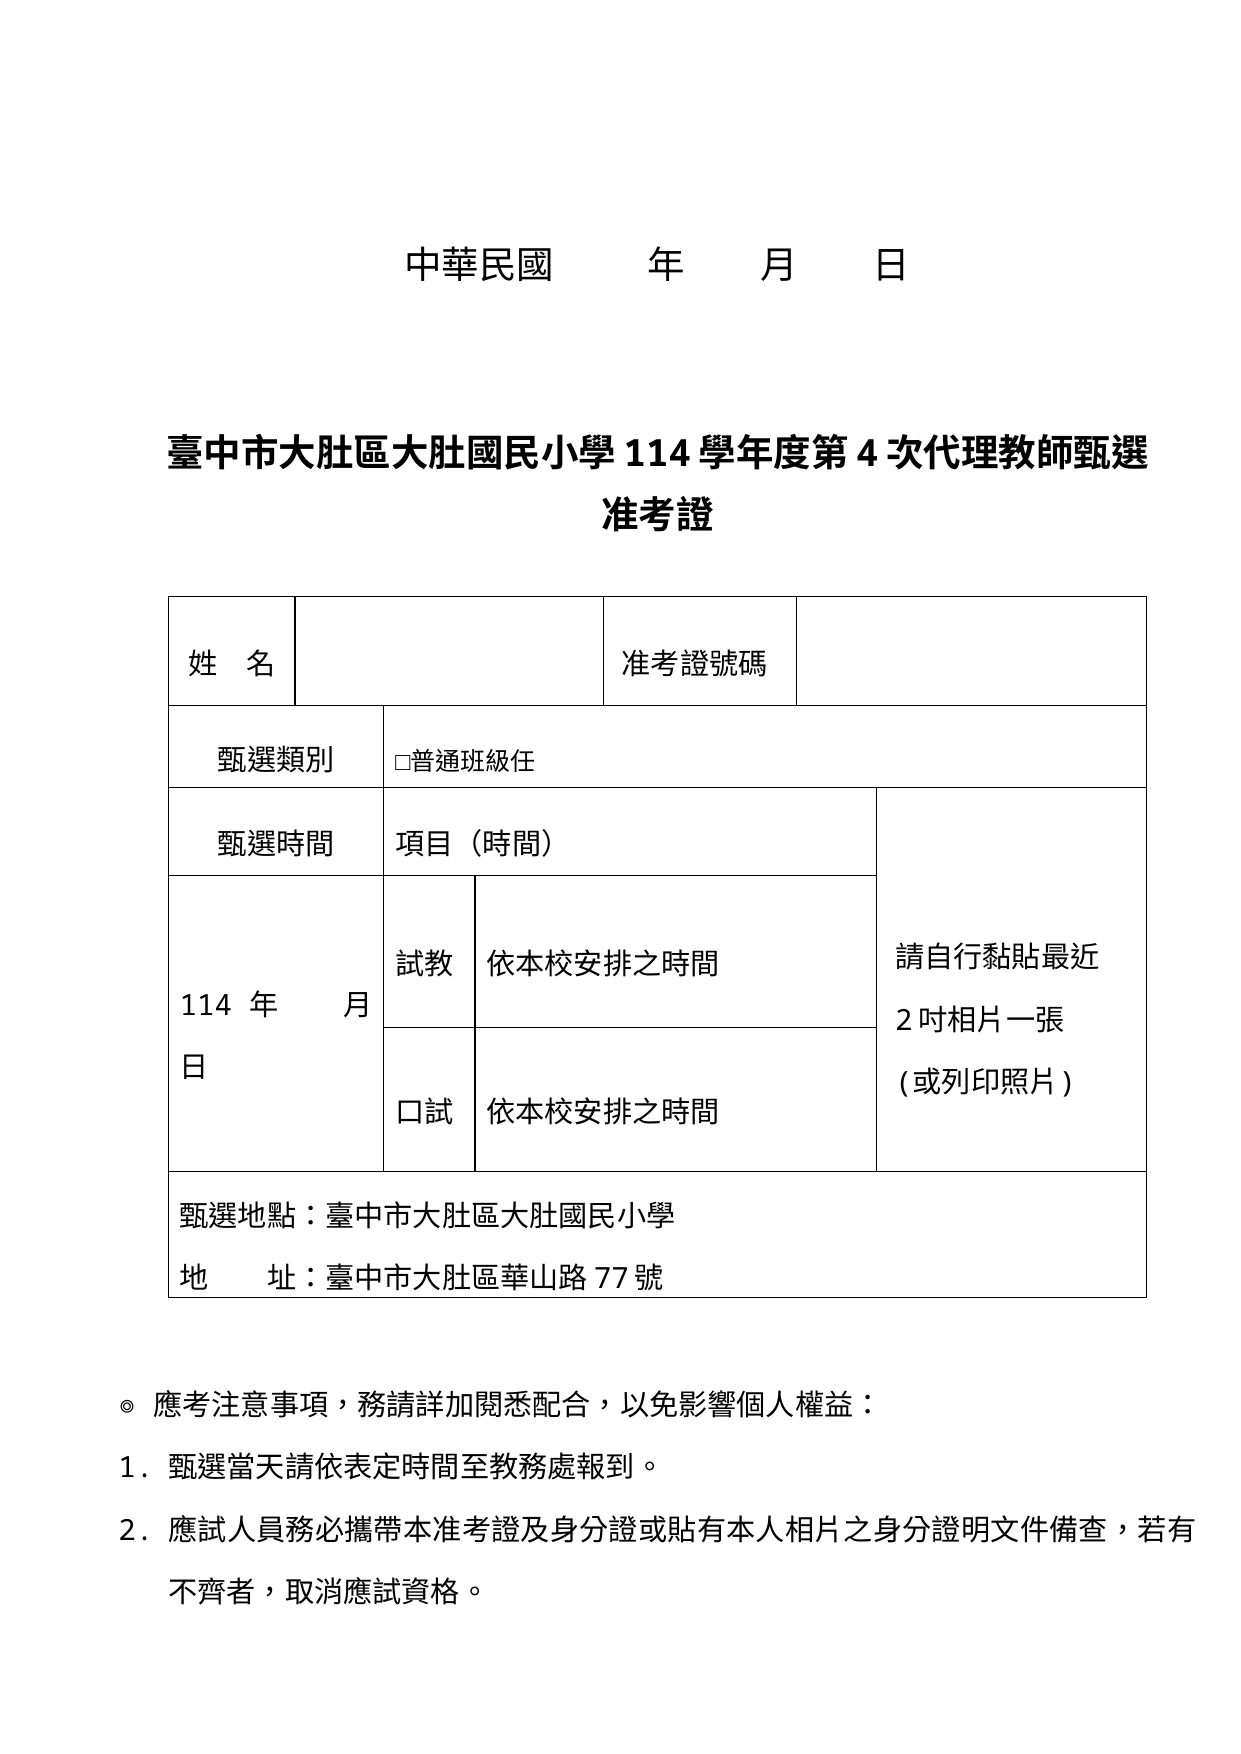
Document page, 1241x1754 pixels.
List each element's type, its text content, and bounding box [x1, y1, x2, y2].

text ◎ 應考注意事項，務請詳加閱悉配合，以免影響個人權益： [118, 1361, 1196, 1423]
table_header 姓 名 [169, 597, 294, 705]
text 中華民國 年 月 日 [118, 221, 1196, 283]
text 臺中市大肚區大肚國民小學114學年度第4次代理教師甄選 [118, 408, 1196, 471]
list 甄選當天請依表定時間至教務處報到。 [118, 1423, 1196, 1486]
table_cell 試教 [384, 876, 474, 1027]
text 准考證 [118, 471, 1196, 533]
table_header [296, 597, 603, 705]
list 應試人員務必攜帶本准考證及身分證或貼有本人相片之身分證明文件備查，若有不齊者，取消應試資格。 [118, 1486, 1196, 1611]
table_header 准考證號碼 [604, 597, 796, 705]
table_cell 口試 [384, 1028, 474, 1171]
table_cell 請自行黏貼最近 2吋相片一張 (或列印照片) [877, 788, 1146, 1171]
table_cell 114年 月 日 [169, 876, 383, 1171]
table_cell 項目（時間） [384, 788, 876, 875]
table_cell 甄選時間 [169, 788, 383, 875]
table_cell 依本校安排之時間 [476, 1028, 876, 1171]
table_cell 甄選地點：臺中市大肚區大肚國民小學 地 址：臺中市大肚區華山路77號 [169, 1172, 1146, 1297]
table_header [797, 597, 1146, 705]
table_cell 依本校安排之時間 [476, 876, 876, 1027]
table_cell □普通班級任 [384, 706, 1146, 787]
table_cell 甄選類別 [169, 706, 383, 787]
